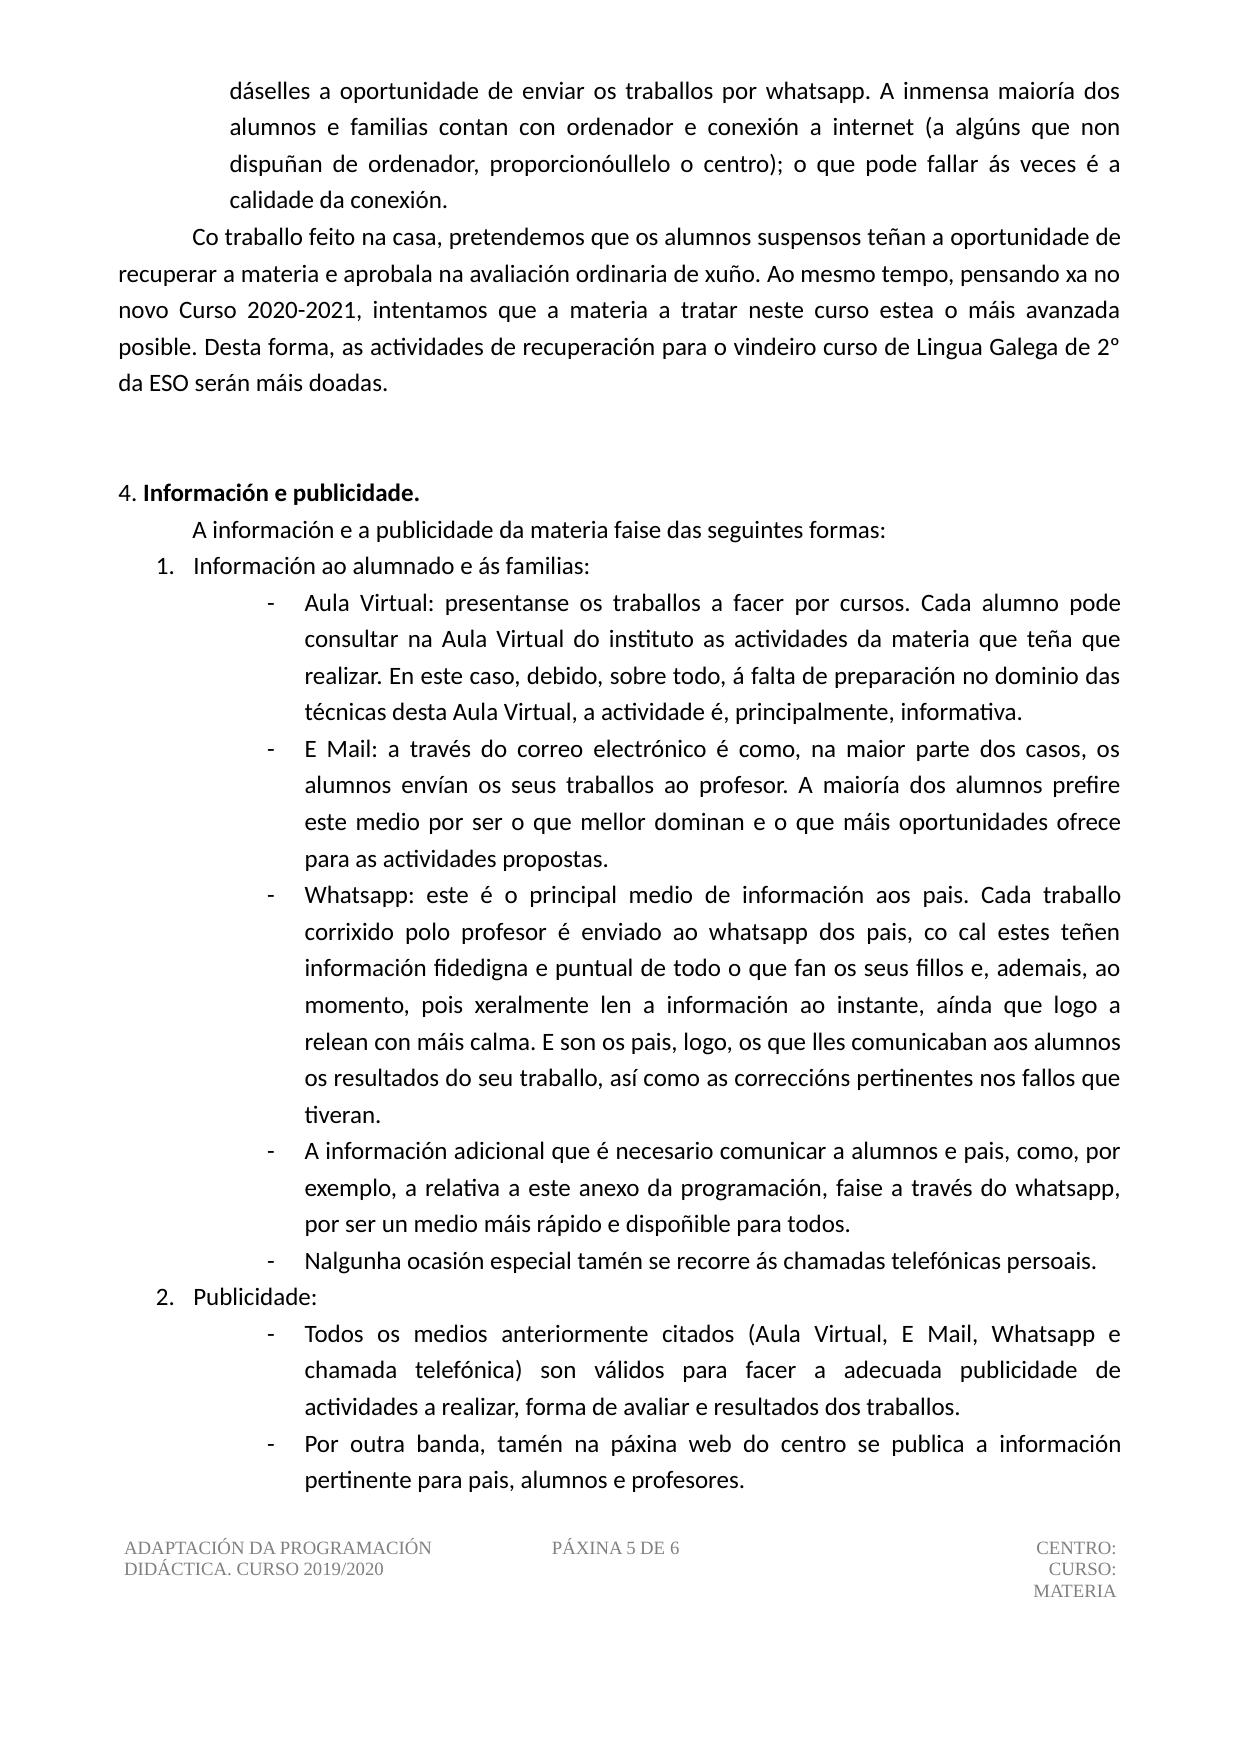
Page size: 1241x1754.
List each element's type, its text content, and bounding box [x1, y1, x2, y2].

text 4. Información e publicidade. [118, 477, 1122, 508]
list Por outra banda, tamén na páxina web do centro se publica a información pertinente para pais, alumnos e profesores. [267, 1428, 1122, 1495]
list E Mail: a través do correo electrónico é como, na maior parte dos casos, os alumnos envían os seus traballos ao profesor. A maioría dos alumnos prefire este medio por ser o que mellor dominan e o que máis oportunidades ofrece para as actividades propostas. [267, 733, 1122, 873]
list Información ao alumnado e ás familias: [156, 550, 1122, 581]
text A información e a publicidade da materia faise das seguintes formas: [118, 514, 1122, 544]
text Co traballo feito na casa, pretendemos que os alumnos suspensos teñan a oportunidade de recuperar a materia e aprobala na avaliación ordinaria de xuño. Ao mesmo tempo, pensando xa no novo Curso 2020-2021, intentamos que a materia a tratar neste curso estea o máis avanzada posible. Desta forma, as actividades de recuperación para o vindeiro curso de Lingua Galega de 2º da ESO serán máis doadas. [118, 221, 1122, 398]
list dáselles a oportunidade de enviar os traballos por whatsapp. A inmensa maioría dos alumnos e familias contan con ordenador e conexión a internet (a algúns que non dispuñan de ordenador, proporcionóullelo o centro); o que pode fallar ás veces é a calidade da conexión. [192, 75, 1122, 215]
list Nalgunha ocasión especial tamén se recorre ás chamadas telefónicas persoais. [267, 1245, 1122, 1276]
list Publicidade: [156, 1282, 1122, 1312]
list Whatsapp: este é o principal medio de información aos pais. Cada traballo corrixido polo profesor é enviado ao whatsapp dos pais, co cal estes teñen información fidedigna e puntual de todo o que fan os seus fillos e, ademais, ao momento, pois xeralmente len a información ao instante, aínda que logo a relean con máis calma. E son os pais, logo, os que lles comunicaban aos alumnos os resultados do seu traballo, así como as correccións pertinentes nos fallos que tiveran. [267, 879, 1122, 1129]
list A información adicional que é necesario comunicar a alumnos e pais, como, por exemplo, a relativa a este anexo da programación, faise a través do whatsapp, por ser un medio máis rápido e dispoñible para todos. [267, 1135, 1122, 1239]
list Todos os medios anteriormente citados (Aula Virtual, E Mail, Whatsapp e chamada telefónica) son válidos para facer a adecuada publicidade de actividades a realizar, forma de avaliar e resultados dos traballos. [267, 1318, 1122, 1422]
list Aula Virtual: presentanse os traballos a facer por cursos. Cada alumno pode consultar na Aula Virtual do instituto as actividades da materia que teña que realizar. En este caso, debido, sobre todo, á falta de preparación no dominio das técnicas desta Aula Virtual, a actividade é, principalmente, informativa. [267, 587, 1122, 727]
